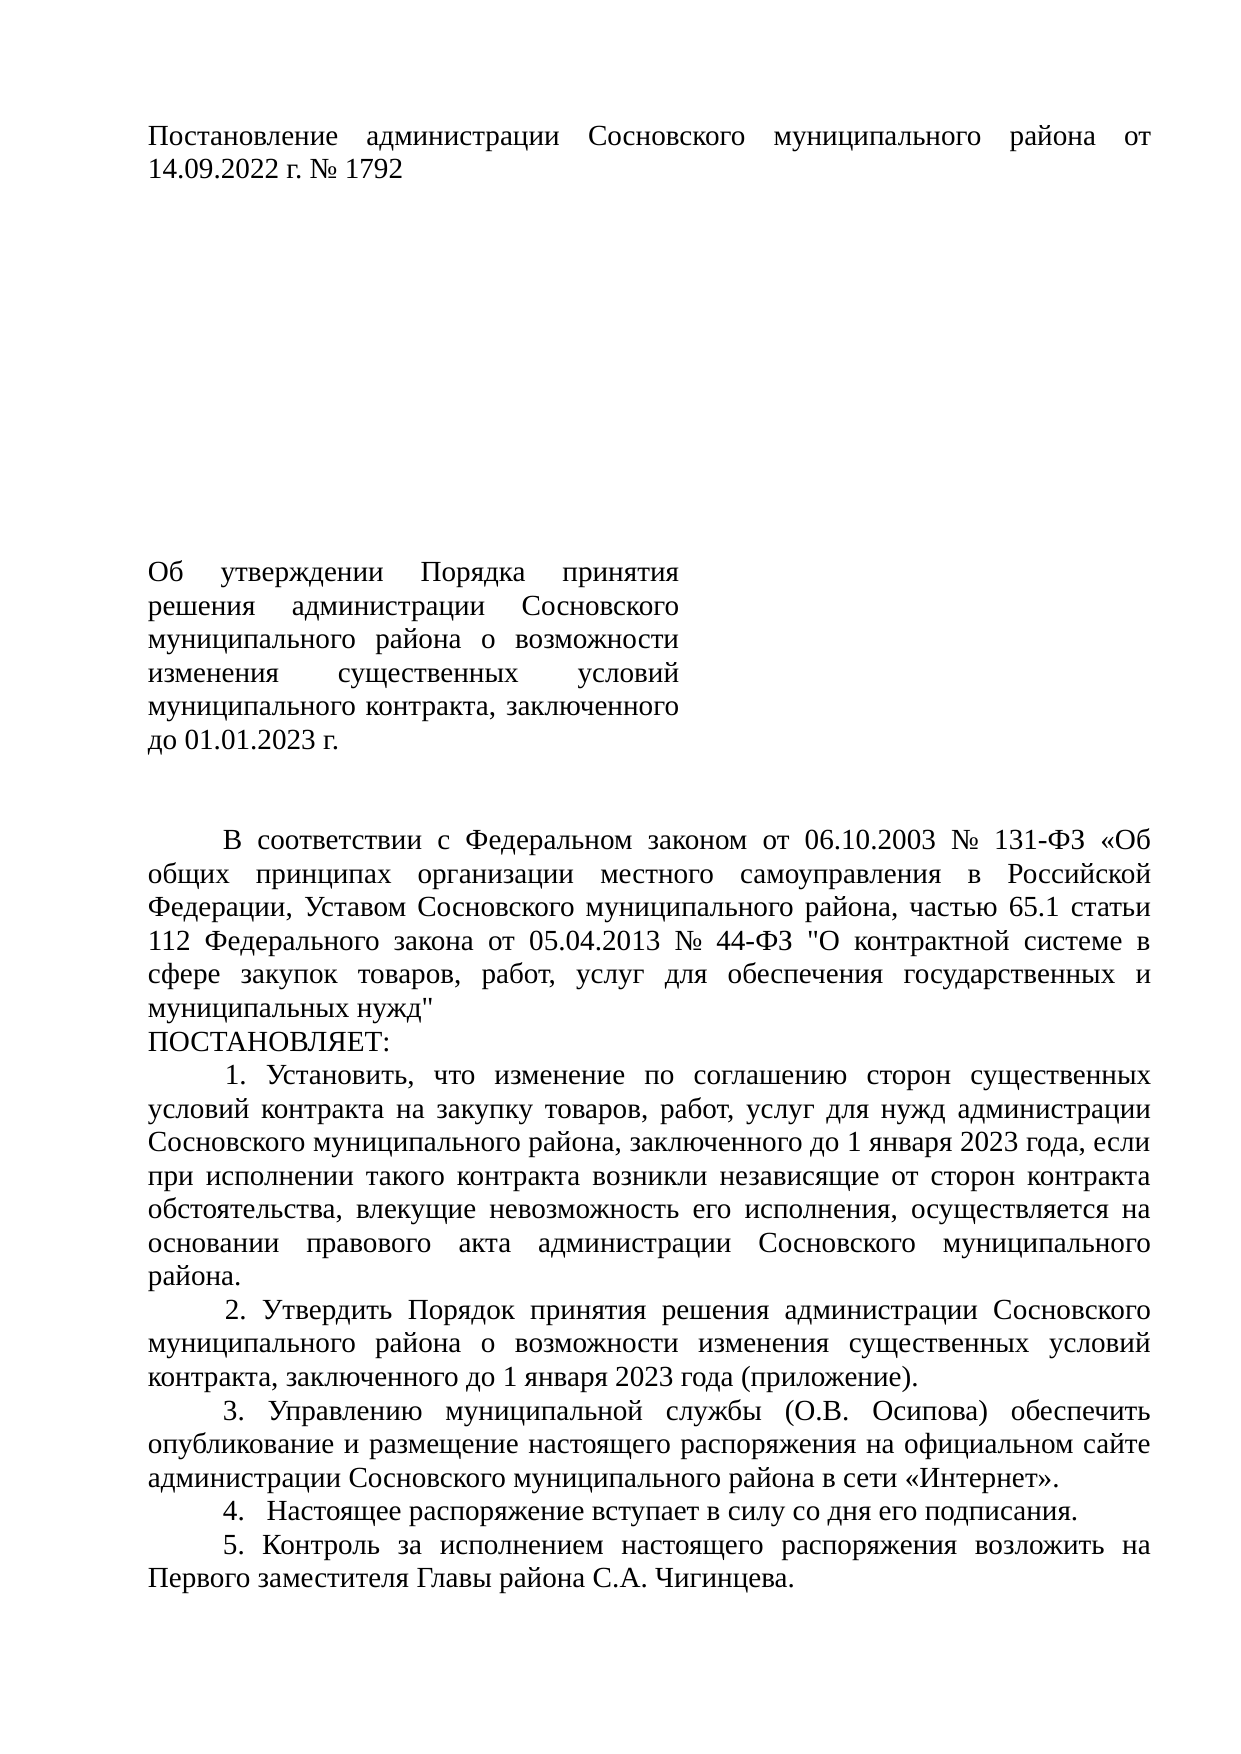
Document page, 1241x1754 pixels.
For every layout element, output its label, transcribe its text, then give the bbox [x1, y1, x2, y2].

text 1. Установить, что изменение по соглашению сторон существенных условий контракта на закупку товаров, работ, услуг для нужд администрации Сосновского муниципального района, заключенного до 1 января 2023 года, если при исполнении такого контракта возникли независящие от сторон контракта обстоятельства, влекущие невозможность его исполнения, осуществляется на основании правового акта администрации Сосновского муниципального района. [148, 1057, 1152, 1292]
text Постановление администрации Сосновского муниципального района от 14.09.2022 г. № 1792 [148, 118, 1152, 185]
text 2. Утвердить Порядок принятия решения администрации Сосновского муниципального района о возможности изменения существенных условий контракта, заключенного до 1 января 2023 года (приложение). [148, 1292, 1152, 1393]
text 4. Настоящее распоряжение вступает в силу со дня его подписания. [148, 1493, 1152, 1527]
text 3. Управлению муниципальной службы (О.В. Осипова) обеспечить опубликование и размещение настоящего распоряжения на официальном сайте администрации Сосновского муниципального района в сети «Интернет». [148, 1393, 1152, 1493]
text ПОСТАНОВЛЯЕТ: [148, 1024, 1152, 1057]
text Об утверждении Порядка принятия решения администрации Сосновского муниципального района о возможности изменения существенных условий муниципального контракта, заключенного до 01.01.2023 г. [148, 554, 679, 755]
text В соответствии с Федеральном законом от 06.10.2003 № 131-ФЗ «Об общих принципах организации местного самоуправления в Российской Федерации, Уставом Сосновского муниципального района, частью 65.1 статьи 112 Федерального закона от 05.04.2013 № 44-ФЗ "О контрактной системе в сфере закупок товаров, работ, услуг для обеспечения государственных и муниципальных нужд" [148, 822, 1152, 1024]
text 5. Контроль за исполнением настоящего распоряжения возложить на Первого заместителя Главы района С.А. Чигинцева. [148, 1527, 1152, 1594]
